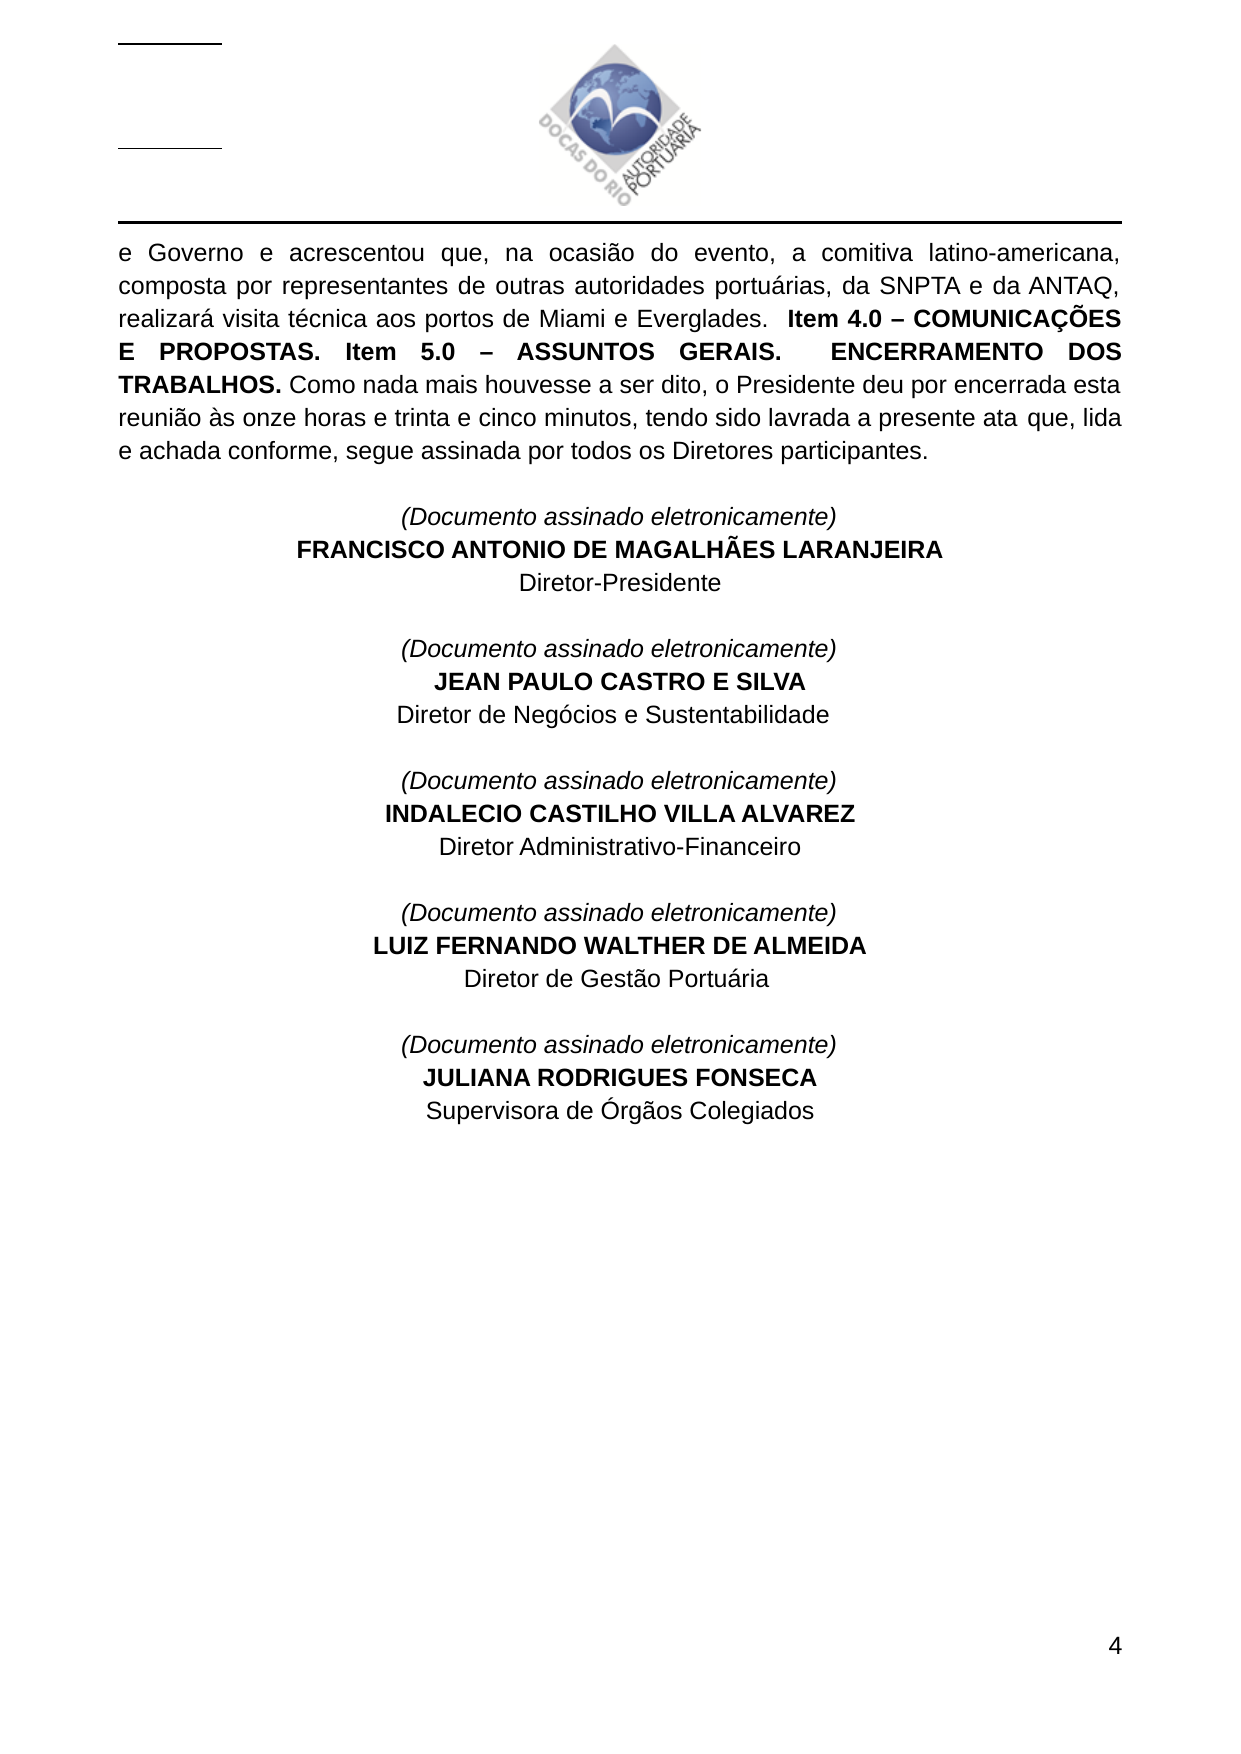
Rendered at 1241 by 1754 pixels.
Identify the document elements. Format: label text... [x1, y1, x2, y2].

text Supervisora de Órgãos Colegiados [118, 1096, 1122, 1125]
text LUIZ FERNANDO WALTHER DE ALMEIDA [118, 931, 1122, 960]
text FRANCISCO ANTONIO DE MAGALHÃES LARANJEIRA [118, 535, 1122, 564]
text JEAN PAULO CASTRO E SILVA [118, 667, 1122, 696]
text Diretor de Gestão Portuária [118, 964, 1122, 993]
text Diretor Administrativo-Financeiro [118, 832, 1122, 861]
text INDALECIO CASTILHO VILLA ALVAREZ [118, 799, 1122, 828]
text (Documento assinado eletronicamente) [118, 1030, 1122, 1059]
text (Documento assinado eletronicamente) [118, 898, 1122, 927]
text Diretor-Presidente [118, 568, 1122, 597]
text e Governo e acrescentou que, na ocasião do evento, a comitiva latino-americana, composta por representantes de outras autoridades portuárias, da SNPTA e da ANTAQ, realizará visita técnica aos portos de Miami e Everglades. Item 4.0 – COMUNICAÇÕES E PROPOSTAS. Item 5.0 – ASSUNTOS GERAIS. ENCERRAMENTO DOS TRABALHOS. Como nada mais houvesse a ser dito, o Presidente deu por encerrada esta reunião às onze horas e trinta e cinco minutos, tendo sido lavrada a presente ata que, lida e achada conforme, segue assinada por todos os Diretores participantes. [118, 238, 1122, 464]
text Diretor de Negócios e Sustentabilidade [118, 700, 1122, 729]
text JULIANA RODRIGUES FONSECA [118, 1063, 1122, 1092]
text (Documento assinado eletronicamente) [118, 634, 1122, 663]
text (Documento assinado eletronicamente) [118, 766, 1122, 795]
text (Documento assinado eletronicamente) [118, 502, 1122, 531]
